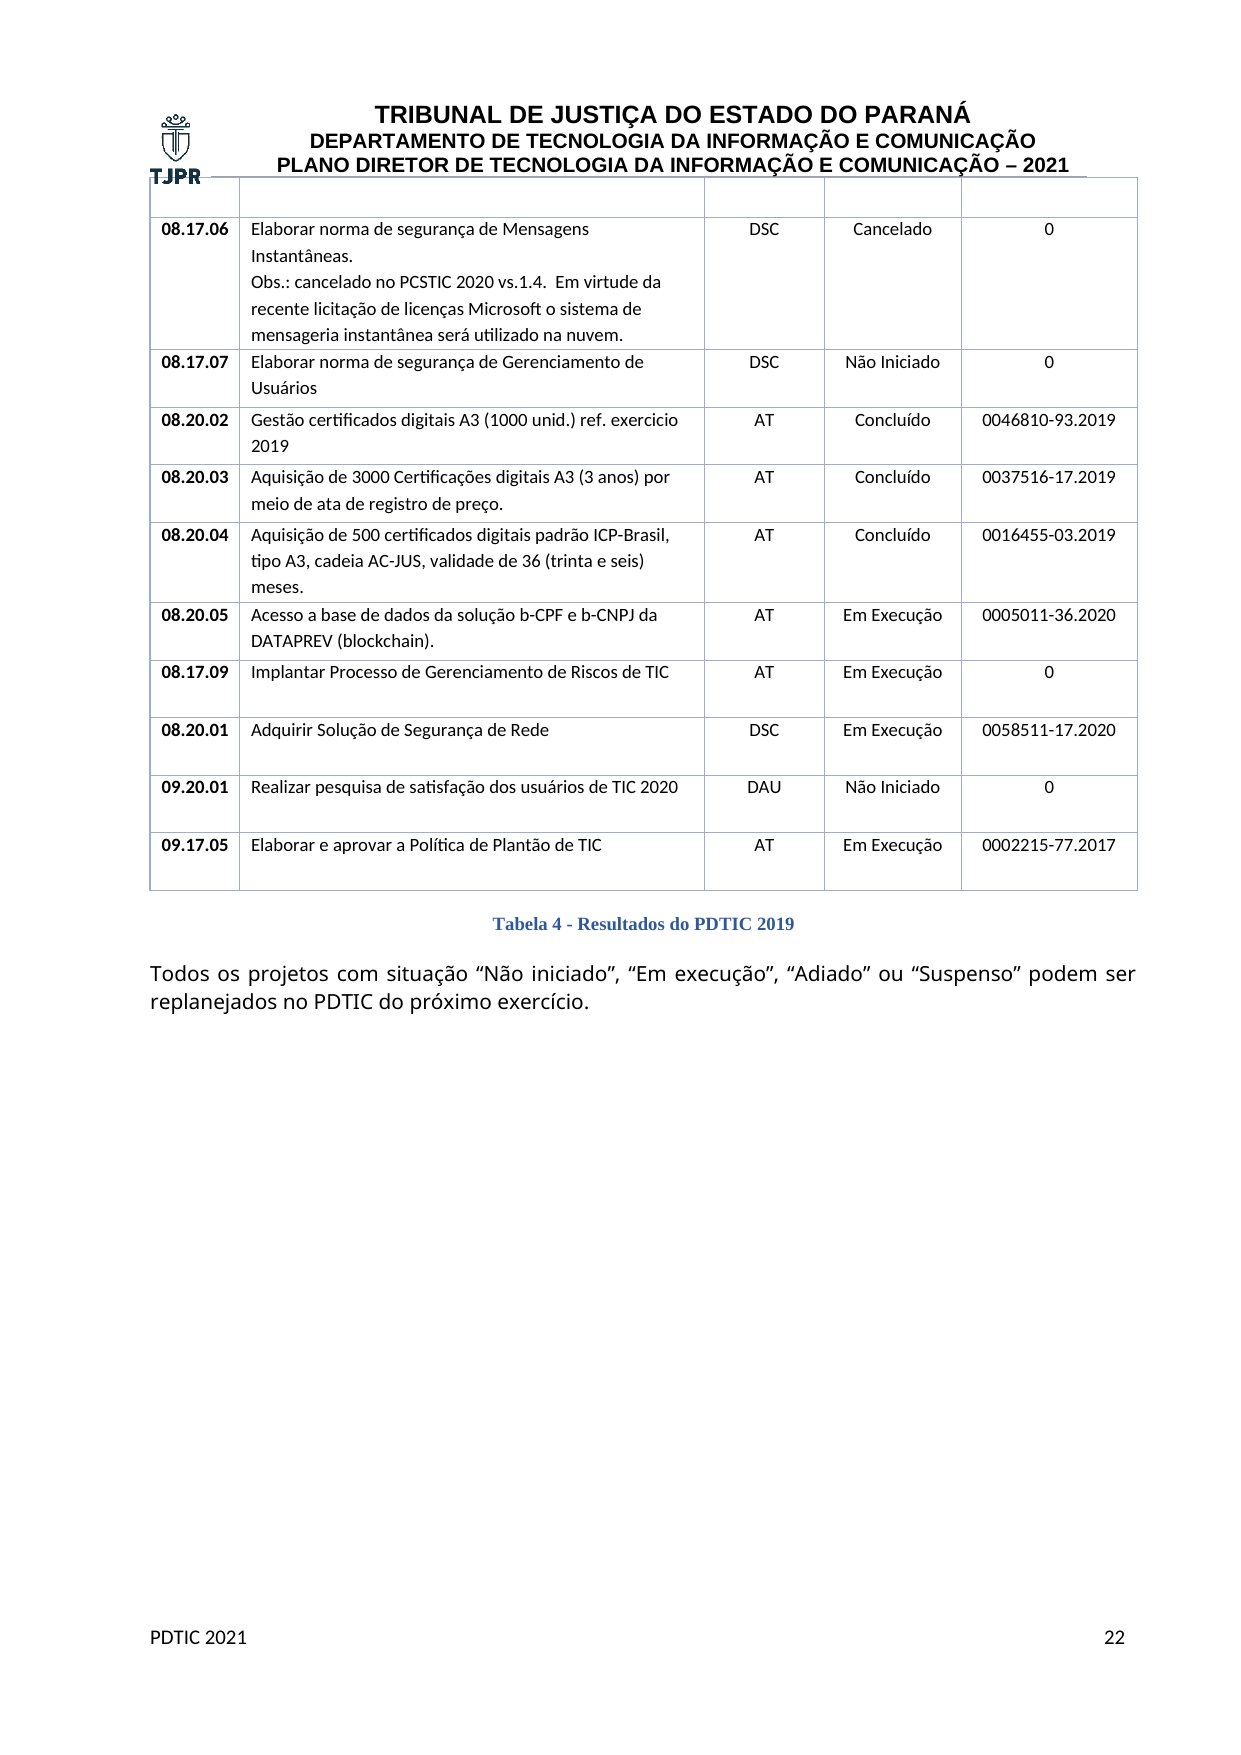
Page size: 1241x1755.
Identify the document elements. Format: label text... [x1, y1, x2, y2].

table_cell DSC [705, 350, 824, 407]
table_cell Em Execução [825, 718, 961, 775]
table_cell 0046810-93.2019 [962, 408, 1137, 464]
table_cell AT [705, 661, 824, 717]
table_cell 0005011-36.2020 [962, 603, 1137, 659]
table_cell AT [705, 833, 824, 890]
table_cell 0 [962, 661, 1137, 717]
table_cell Acesso a base de dados da solução b-CPF e b-CNPJ da DATAPREV (blockchain). [240, 603, 704, 659]
table_header Observações [962, 178, 1137, 217]
table_cell Adquirir Solução de Segurança de Rede [240, 718, 704, 775]
table_header Situação [825, 178, 961, 217]
table_cell Concluído [825, 523, 961, 602]
table_cell Em Execução [825, 661, 961, 717]
table_header Descrição da Ação / Projeto [240, 178, 704, 217]
table_cell Elaborar e aprovar a Política de Plantão de TIC [240, 833, 704, 890]
table_cell 08.20.04 [151, 523, 239, 602]
table_cell Não Iniciado [825, 350, 961, 407]
table_cell 0002215-77.2017 [962, 833, 1137, 890]
table_cell 08.17.07 [151, 350, 239, 407]
table_cell Concluído [825, 408, 961, 464]
table_cell DSC [705, 718, 824, 775]
table_cell Aquisição de 500 certificados digitais padrão ICP-Brasil, tipo A3, cadeia AC-JUS, validade de 36 (trinta e seis) meses. [240, 523, 704, 602]
table_cell 0037516-17.2019 [962, 465, 1137, 522]
table_cell 08.20.03 [151, 465, 239, 522]
table_cell 0 [962, 776, 1137, 832]
table_cell Aquisição de 3000 Certificações digitais A3 (3 anos) por meio de ata de registro de preço. [240, 465, 704, 522]
table_cell 08.17.09 [151, 661, 239, 717]
table_header Ação [151, 178, 239, 217]
table_cell 09.20.01 [151, 776, 239, 832]
text Todos os projetos com situação “Não iniciado”, “Em execução”, “Adiado” ou “Suspenso” podem ser replanejados no PDTIC do próximo exercício. [150, 959, 1137, 1016]
table_cell DSC [705, 218, 824, 349]
table_cell 08.20.02 [151, 408, 239, 464]
table_header Responsável [705, 178, 824, 217]
table_cell 08.20.01 [151, 718, 239, 775]
table_cell Elaborar norma de segurança de Gerenciamento de Usuários [240, 350, 704, 407]
table_cell AT [705, 603, 824, 659]
table_cell Realizar pesquisa de satisfação dos usuários de TIC 2020 [240, 776, 704, 832]
table_cell Gestão certificados digitais A3 (1000 unid.) ref. exercicio 2019 [240, 408, 704, 464]
table_cell 08.20.05 [151, 603, 239, 659]
table_cell 0 [962, 350, 1137, 407]
table_cell Elaborar norma de segurança de Mensagens Instantâneas. Obs.: cancelado no PCSTIC 2020 vs.1.4. Em virtude da recente licitação de licenças Microsoft o sistema de mensageria instantânea será utilizado na nuvem. [240, 218, 704, 349]
table_cell Implantar Processo de Gerenciamento de Riscos de TIC [240, 661, 704, 717]
table_cell Concluído [825, 465, 961, 522]
table_cell Em Execução [825, 603, 961, 659]
table_cell AT [705, 408, 824, 464]
text Tabela 4 - Resultados do PDTIC 2019 [150, 912, 1137, 934]
table_cell Cancelado [825, 218, 961, 349]
table_cell 08.17.06 [151, 218, 239, 349]
table_cell 0016455-03.2019 [962, 523, 1137, 602]
table_cell AT [705, 523, 824, 602]
table_cell 0058511-17.2020 [962, 718, 1137, 775]
table_cell AT [705, 465, 824, 522]
table_cell 0 [962, 218, 1137, 349]
table_cell DAU [705, 776, 824, 832]
table_cell Em Execução [825, 833, 961, 890]
table_cell 09.17.05 [151, 833, 239, 890]
table_cell Não Iniciado [825, 776, 961, 832]
